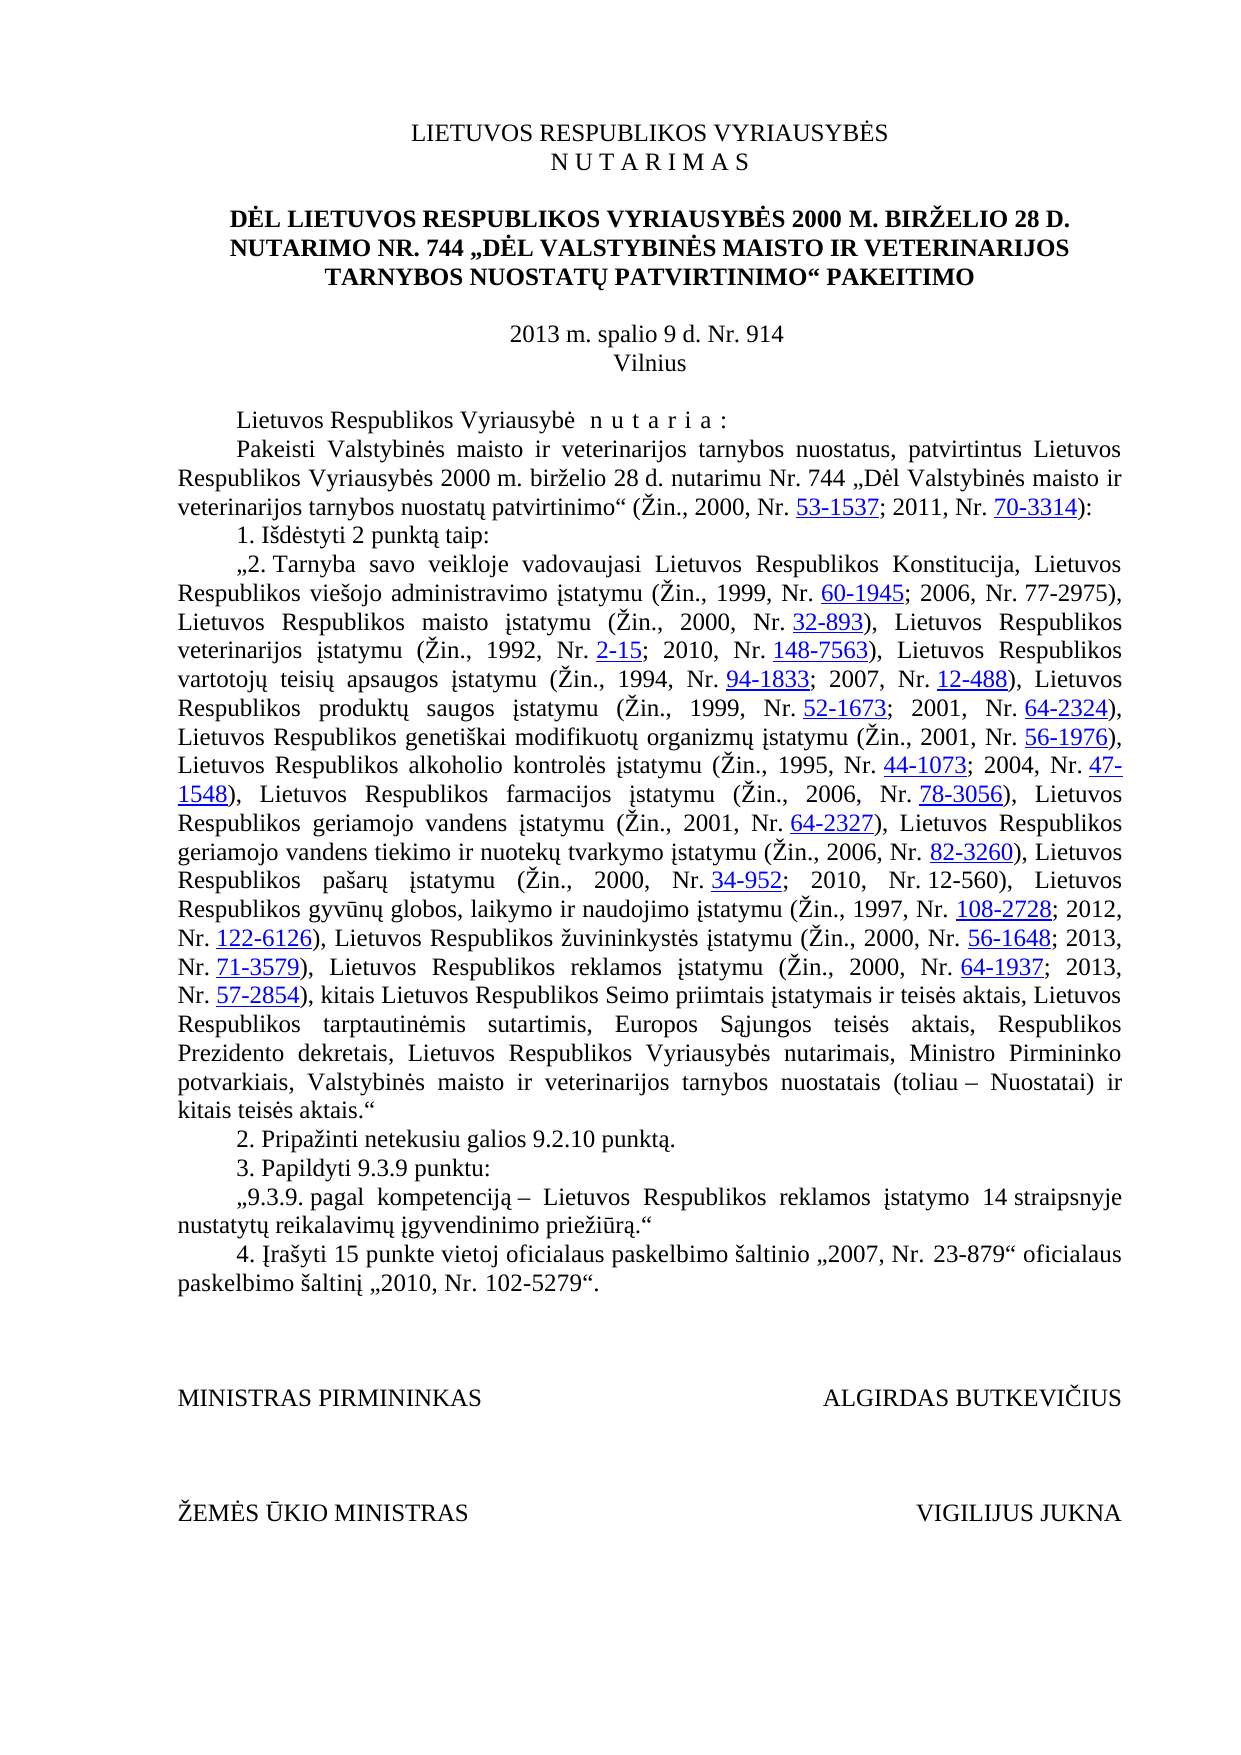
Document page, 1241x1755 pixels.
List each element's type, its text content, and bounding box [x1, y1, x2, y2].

text Dėl LIETUVOS RESPUBLIKOS VYRIAUSYBĖS 2000 M. BIRŽELIO 28 D. NUTARIMO Nr. 744 „DĖL VALSTYBINĖS MAISTO IR VETERINARIJOS TARNYBOS NUOSTATŲ PATVIRTINIMO“ PAKEITIMO [177, 204, 1122, 291]
text n u t a r i m a s [177, 147, 1122, 176]
text 2013 m. spalio 9 d. Nr. 914 [177, 319, 1122, 348]
text Ministras Pirmininkas Algirdas Butkevičius [177, 1383, 1122, 1412]
text „2. Tarnyba savo veikloje vadovaujasi Lietuvos Respublikos Konstitucija, Lietuvos Respublikos viešojo administravimo įstatymu (Žin., 1999, Nr. 60-1945; 2006, Nr. 77-2975), Lietuvos Respublikos maisto įstatymu (Žin., 2000, Nr. 32-893), Lietuvos Respublikos veterinarijos įstatymu (Žin., 1992, Nr. 2-15; 2010, Nr. 148-7563), Lietuvos Respublikos vartotojų teisių apsaugos įstatymu (Žin., 1994, Nr. 94-1833; 2007, Nr. 12-488), Lietuvos Respublikos produktų saugos įstatymu (Žin., 1999, Nr. 52-1673; 2001, Nr. 64-2324), Lietuvos Respublikos genetiškai modifikuotų organizmų įstatymu (Žin., 2001, Nr. 56-1976), Lietuvos Respublikos alkoholio kontrolės įstatymu (Žin., 1995, Nr. 44-1073; 2004, Nr. 47-1548), Lietuvos Respublikos farmacijos įstatymu (Žin., 2006, Nr. 78-3056), Lietuvos Respublikos geriamojo vandens įstatymu (Žin., 2001, Nr. 64-2327), Lietuvos Respublikos geriamojo vandens tiekimo ir nuotekų tvarkymo įstatymu (Žin., 2006, Nr. 82-3260), Lietuvos Respublikos pašarų įstatymu (Žin., 2000, Nr. 34-952; 2010, Nr. 12-560), Lietuvos Respublikos gyvūnų globos, laikymo ir naudojimo įstatymu (Žin., 1997, Nr. 108-2728; 2012, Nr. 122-6126), Lietuvos Respublikos žuvininkystės įstatymu (Žin., 2000, Nr. 56-1648; 2013, Nr. 71-3579), Lietuvos Respublikos reklamos įstatymu (Žin., 2000, Nr. 64-1937; 2013, Nr. 57-2854), kitais Lietuvos Respublikos Seimo priimtais įstatymais ir teisės aktais, Lietuvos Respublikos tarptautinėmis sutartimis, Europos Sąjungos teisės aktais, Respublikos Prezidento dekretais, Lietuvos Respublikos Vyriausybės nutarimais, Ministro Pirmininko potvarkiais, Valstybinės maisto ir veterinarijos tarnybos nuostatais (toliau – Nuostatai) ir kitais teisės aktais.“ [177, 549, 1122, 1124]
text Žemės ūkio ministras Vigilijus Jukna [177, 1498, 1122, 1527]
text Lietuvos Respublikos Vyriausybė nutaria: [177, 406, 1122, 434]
text 4. Įrašyti 15 punkte vietoj oficialaus paskelbimo šaltinio „2007, Nr. 23-879“ oficialaus paskelbimo šaltinį „2010, Nr. 102-5279“. [177, 1239, 1122, 1297]
text 1. Išdėstyti 2 punktą taip: [177, 521, 1122, 549]
text 2. Pripažinti netekusiu galios 9.2.10 punktą. [177, 1124, 1122, 1153]
text „9.3.9. pagal kompetenciją – Lietuvos Respublikos reklamos įstatymo 14 straipsnyje nustatytų reikalavimų įgyvendinimo priežiūrą.“ [177, 1182, 1122, 1239]
text Lietuvos Respublikos Vyriausybės [177, 118, 1122, 147]
text Pakeisti Valstybinės maisto ir veterinarijos tarnybos nuostatus, patvirtintus Lietuvos Respublikos Vyriausybės 2000 m. birželio 28 d. nutarimu Nr. 744 „Dėl Valstybinės maisto ir veterinarijos tarnybos nuostatų patvirtinimo“ (Žin., 2000, Nr. 53-1537; 2011, Nr. 70-3314): [177, 434, 1122, 521]
text 3. Papildyti 9.3.9 punktu: [177, 1153, 1122, 1182]
text Vilnius [177, 348, 1122, 377]
